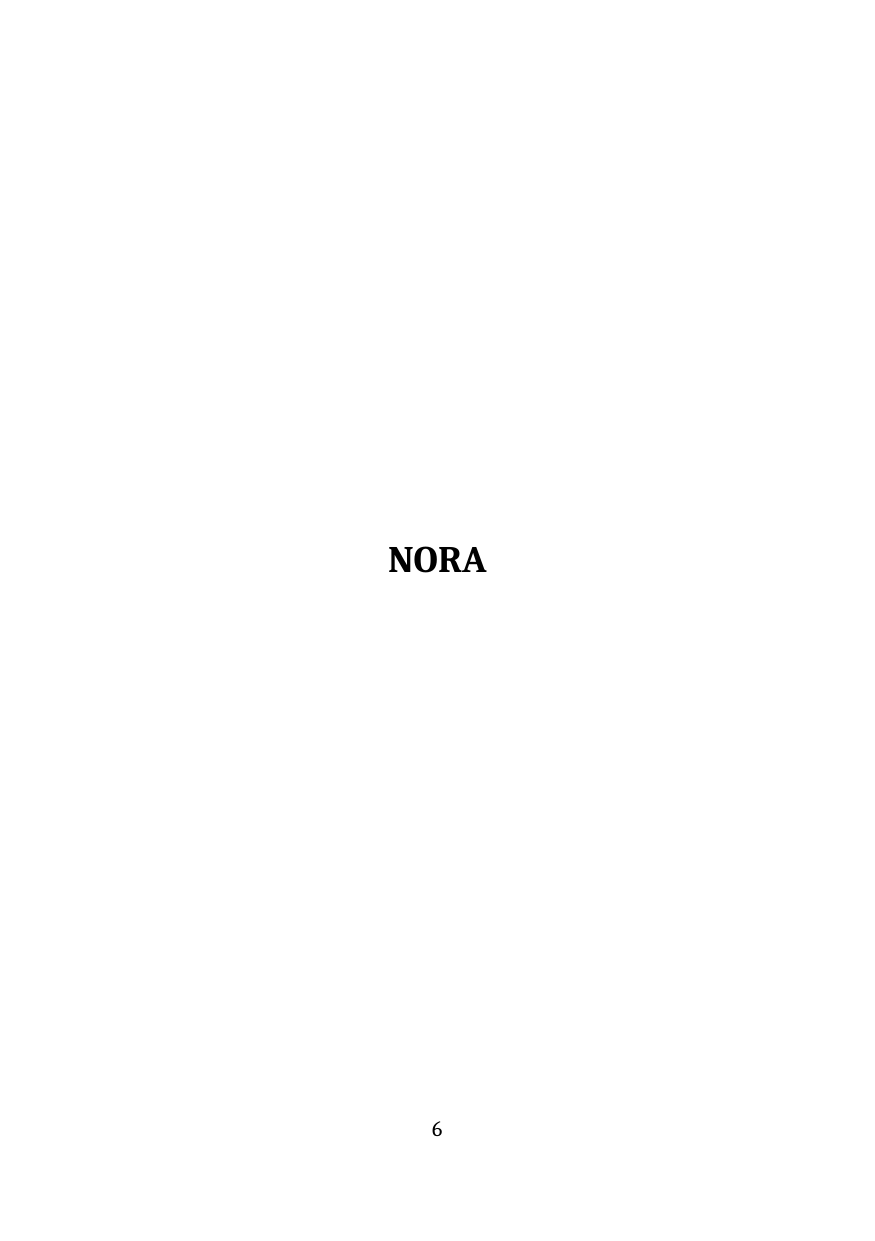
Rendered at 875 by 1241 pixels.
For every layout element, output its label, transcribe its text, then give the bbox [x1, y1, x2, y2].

title NORA [201, 538, 673, 582]
